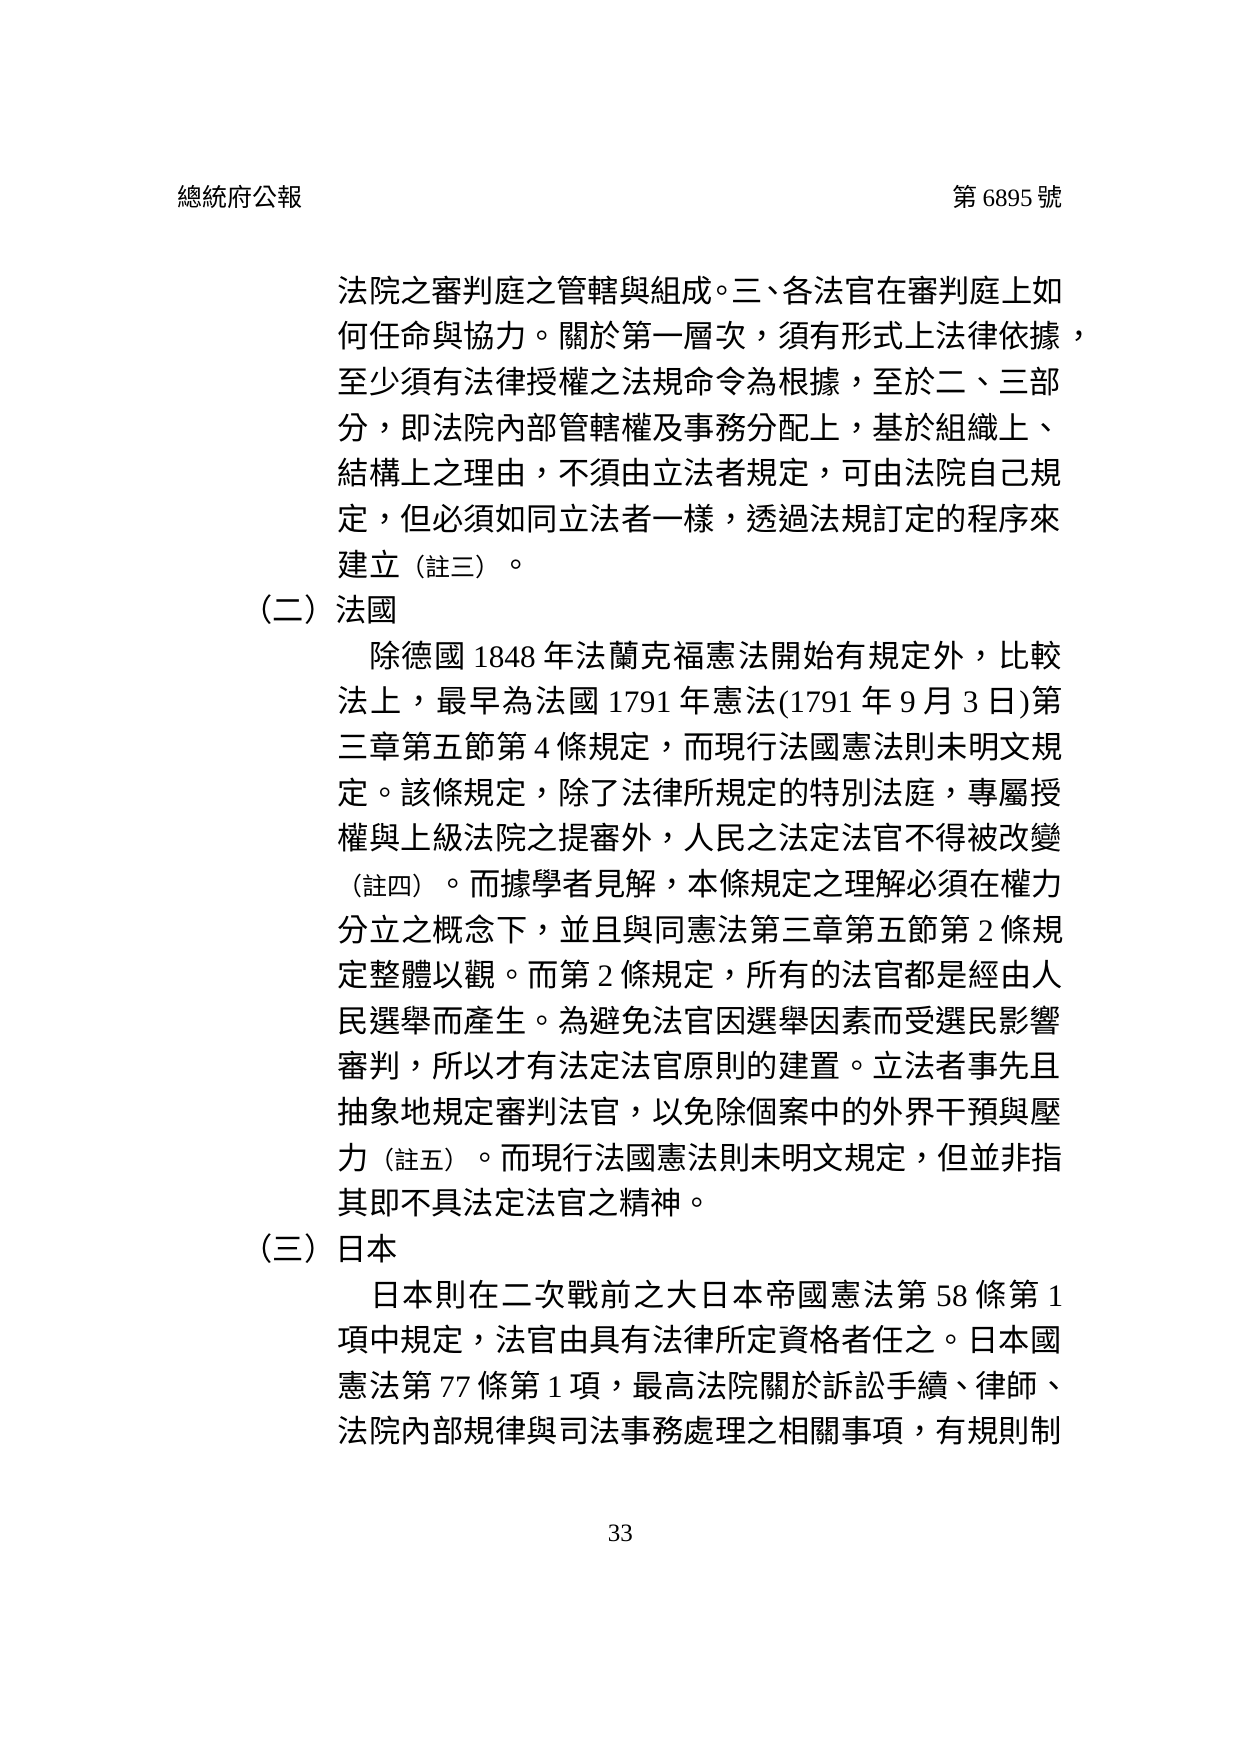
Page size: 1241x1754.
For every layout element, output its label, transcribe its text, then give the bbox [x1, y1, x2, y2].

text 日本則在二次戰前之大日本帝國憲法第58條第1項中規定，法官由具有法律所定資格者任之。日本國憲法第77條第1項，最高法院關於訴訟手續、律師、法院內部規律與司法事務處理之相關事項，有規則制定權限。因此，實際上便發生刑事訴訟法之制定，是否牴觸憲法本條規定問題（註六）。同條第3項規定，最高法院得將訂定下級法院相關規則之權限，委任予下級法院行使。日本與德國可說是有關司法之自治權限對比之兩個極端。日本關於法院之審判程序與司法事務處理，其規範權限賦予司法；相對地，德國基本法經由憲法中明定法定法官原則，使司法審判程序與司法事務之處理規範，似傾向於由國會定之，因此在德國，法律保留之探討為重要議題；而日本關於司法事務之規定最嚴格要求，也僅止於主張應適用法律優位而已，學界實務界，很少有主張法律保留者（註七）。 [338, 1269, 1063, 1452]
text 除德國1848年法蘭克福憲法開始有規定外，比較法上，最早為法國1791年憲法(1791年9月3日)第三章第五節第4條規定，而現行法國憲法則未明文規定。該條規定，除了法律所規定的特別法庭，專屬授權與上級法院之提審外，人民之法定法官不得被改變（註四）。而據學者見解，本條規定之理解必須在權力分立之概念下，並且與同憲法第三章第五節第2條規定整體以觀。而第2條規定，所有的法官都是經由人民選舉而產生。為避免法官因選舉因素而受選民影響審判，所以才有法定法官原則的建置。立法者事先且抽象地規定審判法官，以免除個案中的外界干預與壓力（註五）。而現行法國憲法則未明文規定，但並非指其即不具法定法官之精神。 [338, 631, 1063, 1224]
text （三）日本 [241, 1224, 1063, 1269]
text （二）法國 [241, 585, 1063, 631]
text 德國學者Maurer指出，一旦建立「法定法官原則」之憲法上要求，可能會產生三種不同層次之要求或效果：一、有管轄權法院，在組織上必須一致或一體，並須經由法律或法律授權之法規命令規定之。二、各個法院之審判庭之管轄與組成。三、各法官在審判庭上如何任命與協力。關於第一層次，須有形式上法律依據，至少須有法律授權之法規命令為根據，至於二、三部分，即法院內部管轄權及事務分配上，基於組織上、結構上之理由，不須由立法者規定，可由法院自己規定，但必須如同立法者一樣，透過法規訂定的程序來建立（註三）。 [338, 266, 1063, 585]
